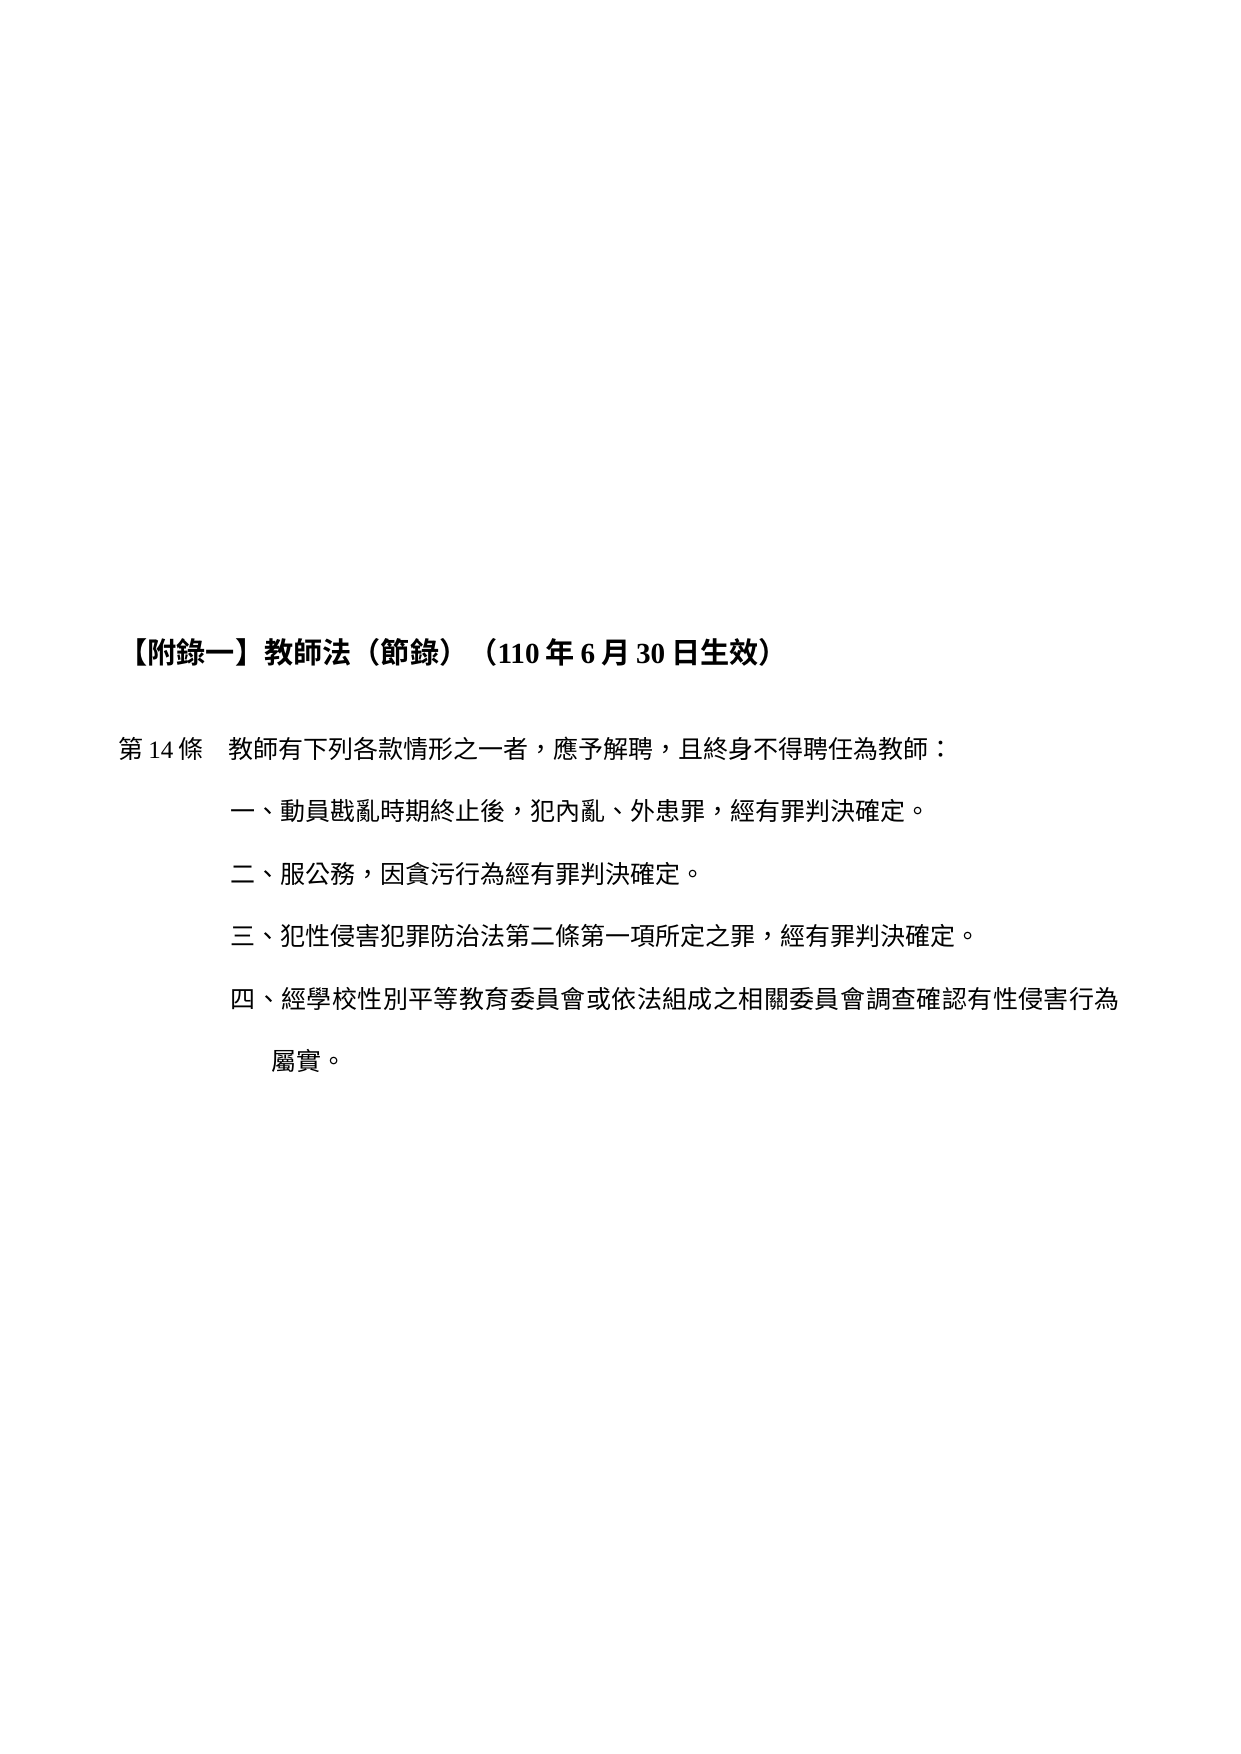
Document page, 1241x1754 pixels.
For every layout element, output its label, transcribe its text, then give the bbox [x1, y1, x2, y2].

text 第14條 教師有下列各款情形之一者，應予解聘，且終身不得聘任為教師： [118, 706, 1122, 768]
text 四、經學校性別平等教育委員會或依法組成之相關委員會調查確認有性侵害行為屬實。 [230, 956, 1122, 1081]
text 【附錄一】教師法（節錄）（110年6月30日生效） [118, 609, 1122, 672]
text 二、服公務，因貪污行為經有罪判決確定。 [230, 831, 1122, 893]
text 三、犯性侵害犯罪防治法第二條第一項所定之罪，經有罪判決確定。 [230, 893, 1122, 956]
text 一、動員戡亂時期終止後，犯內亂、外患罪，經有罪判決確定。 [230, 768, 1122, 831]
